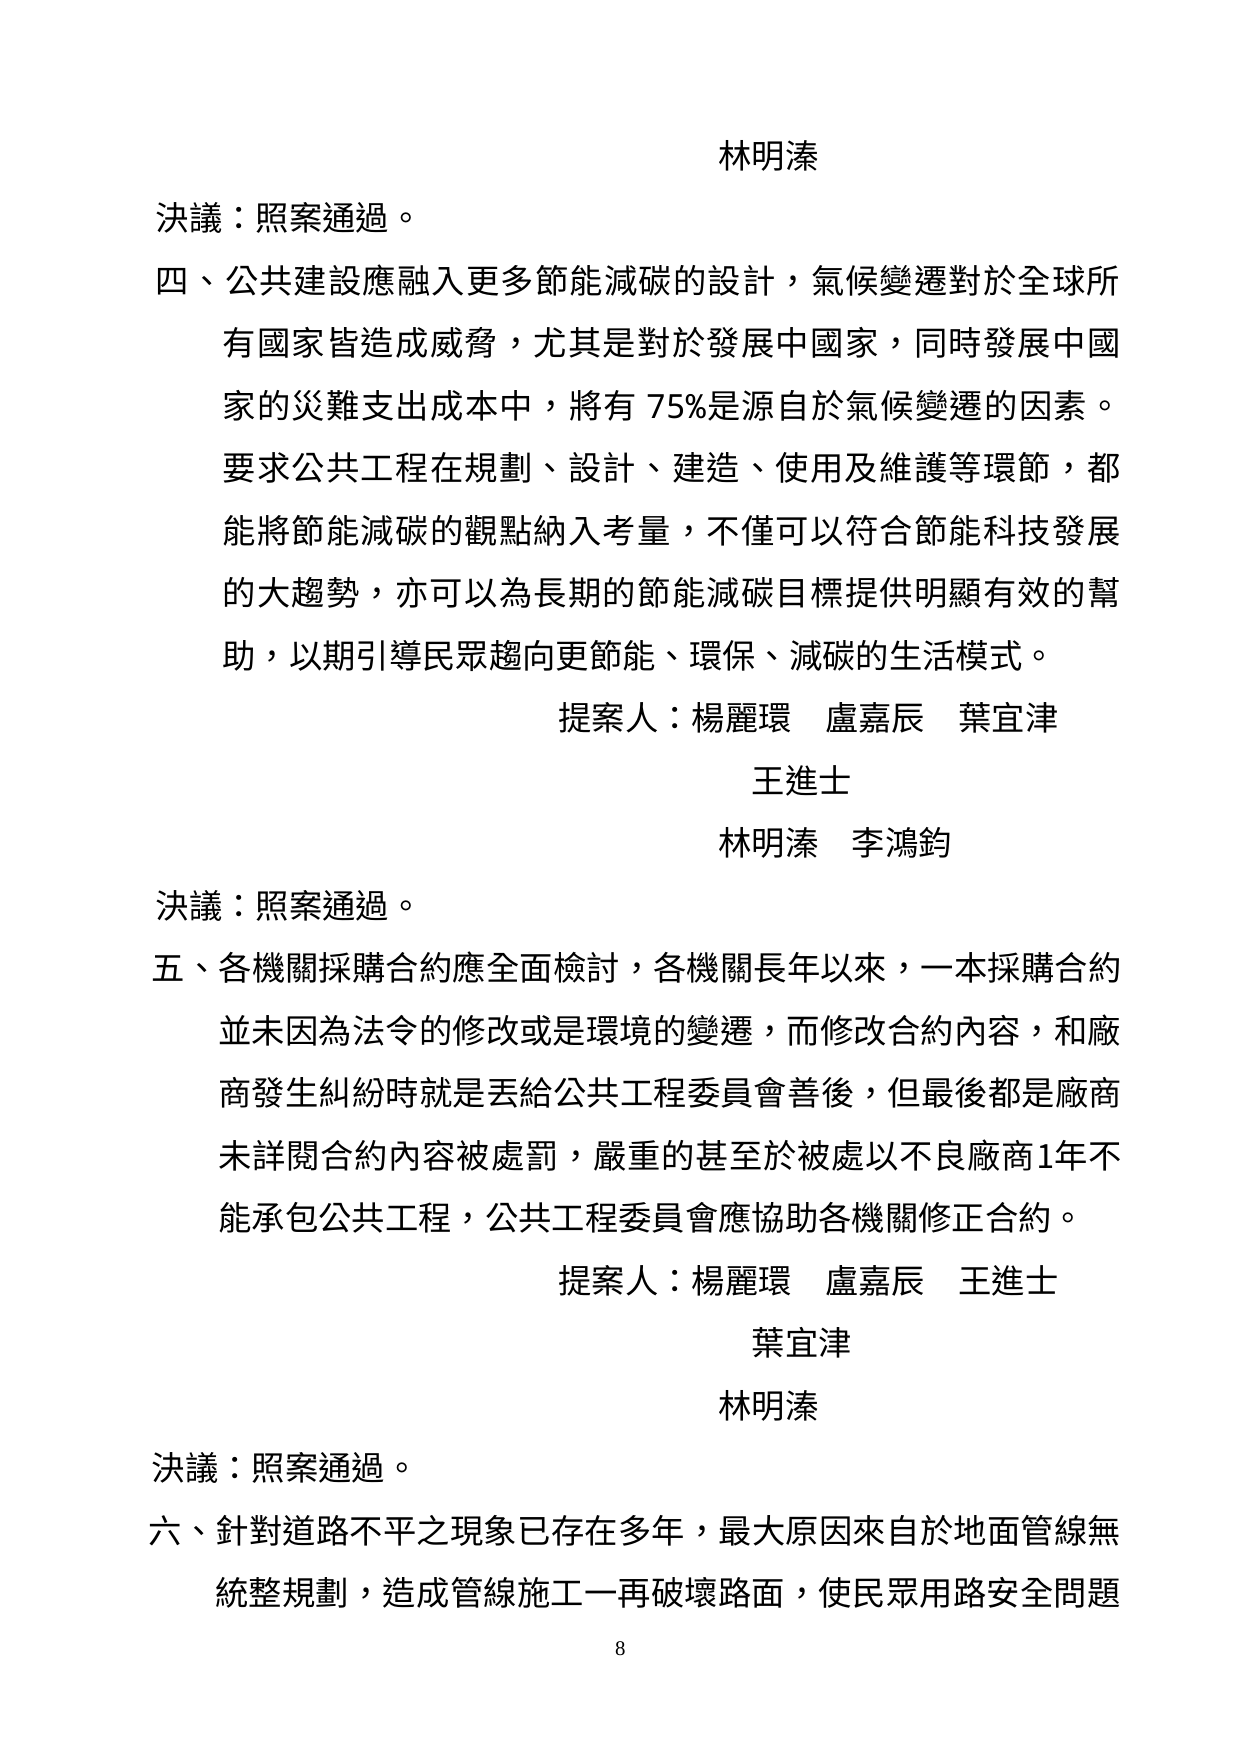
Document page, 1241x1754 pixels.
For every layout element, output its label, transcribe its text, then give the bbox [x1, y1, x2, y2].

text 提案人：楊麗環 盧嘉辰 王進士 葉宜津 [118, 1237, 1122, 1362]
text 林明溱 [118, 1362, 1122, 1425]
text 林明溱 李鴻鈞 [118, 800, 1122, 862]
text 決議：照案通過。 [118, 1425, 1122, 1487]
text 四、公共建設應融入更多節能減碳的設計，氣候變遷對於全球所有國家皆造成威脅，尤其是對於發展中國家，同時發展中國家的災難支出成本中，將有75%是源自於氣候變遷的因素。要求公共工程在規劃、設計、建造、使用及維護等環節，都能將節能減碳的觀點納入考量，不僅可以符合節能科技發展的大趨勢，亦可以為長期的節能減碳目標提供明顯有效的幫助，以期引導民眾趨向更節能、環保、減碳的生活模式。 [156, 237, 1122, 675]
text 決議：照案通過。 [156, 175, 1122, 237]
text 六、針對道路不平之現象已存在多年，最大原因來自於地面管線無統整規劃，造成管線施工一再破壞路面，使民眾用路安全問題 [148, 1487, 1122, 1612]
text 林明溱 [118, 112, 1122, 175]
text 五、各機關採購合約應全面檢討，各機關長年以來，一本採購合約並未因為法令的修改或是環境的變遷，而修改合約內容，和廠商發生糾紛時就是丟給公共工程委員會善後，但最後都是廠商未詳閱合約內容被處罰，嚴重的甚至於被處以不良廠商1年不能承包公共工程，公共工程委員會應協助各機關修正合約。 [152, 925, 1122, 1237]
text 提案人：楊麗環 盧嘉辰 葉宜津 王進士 [118, 675, 1122, 800]
text 決議：照案通過。 [156, 862, 1122, 925]
